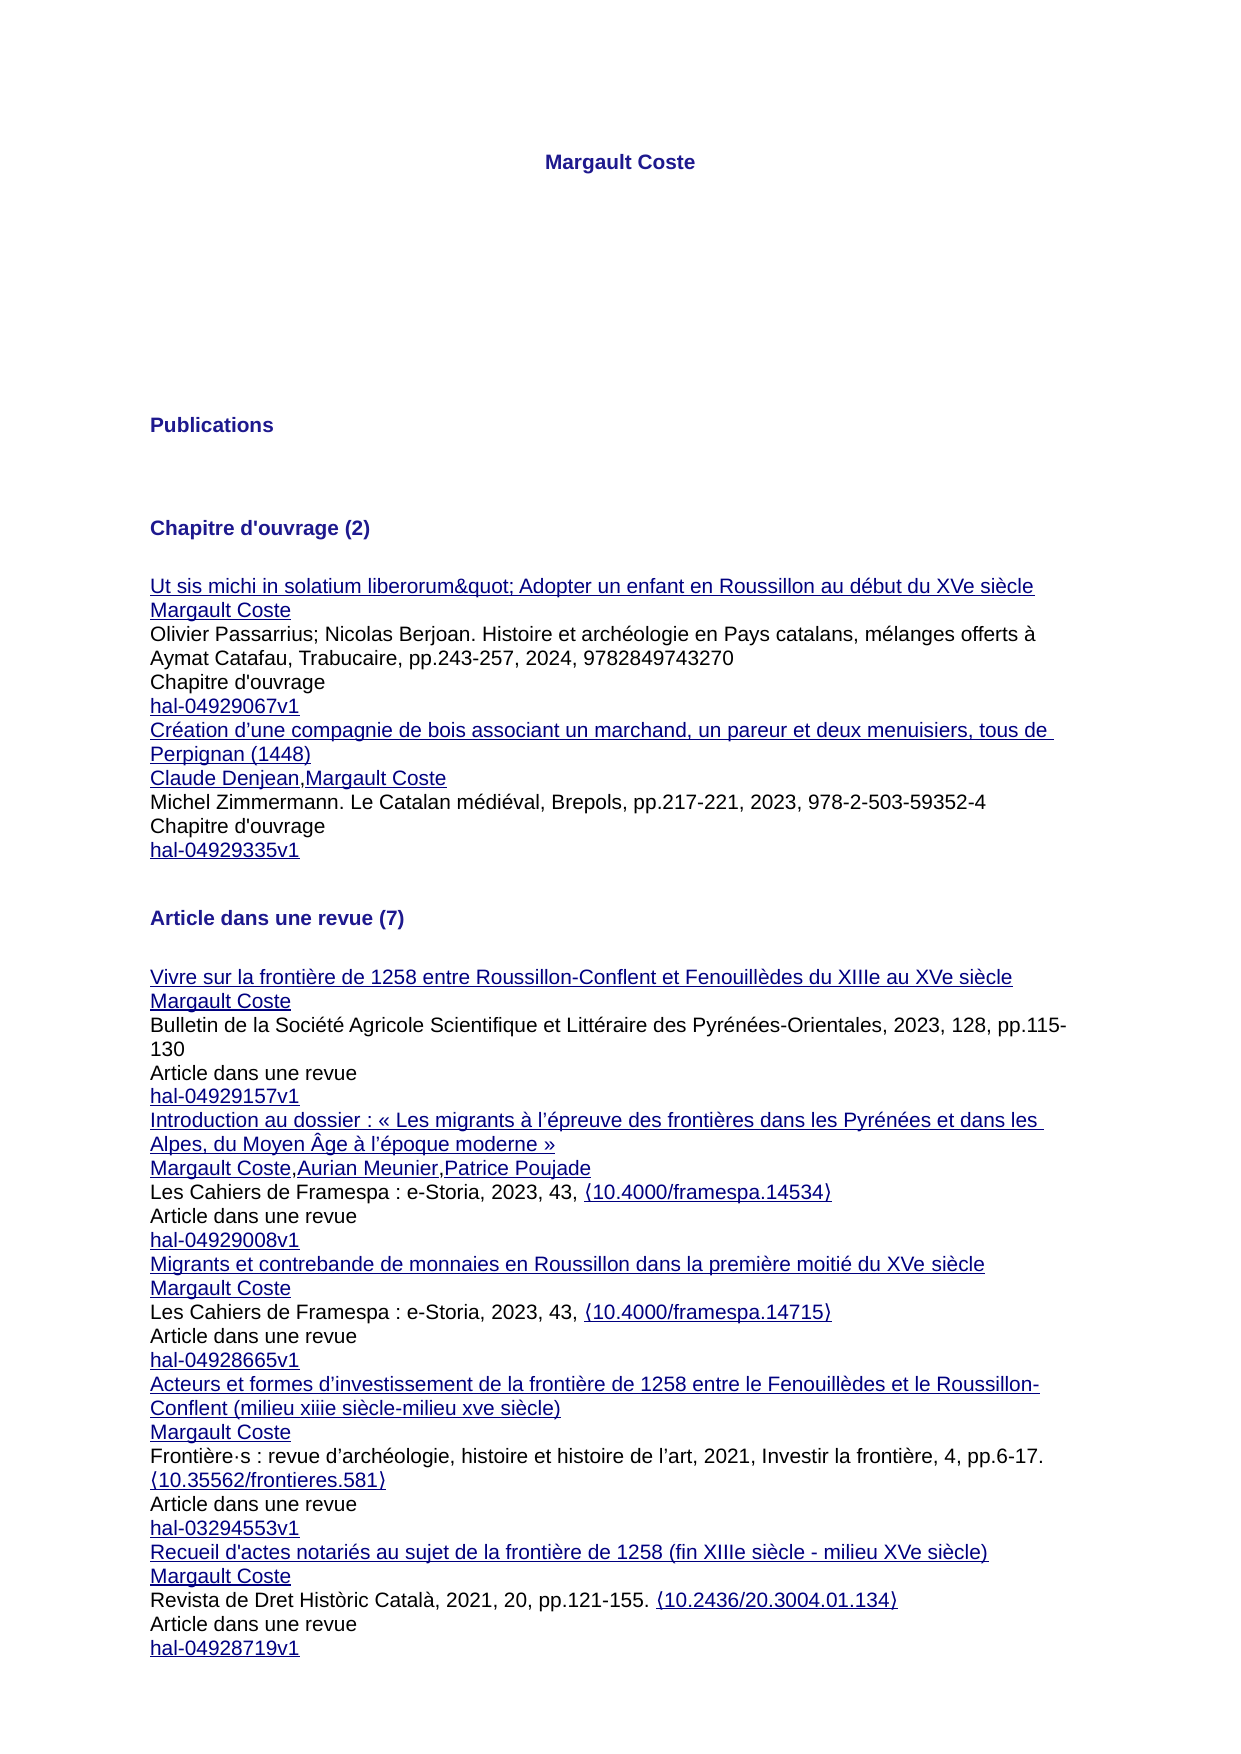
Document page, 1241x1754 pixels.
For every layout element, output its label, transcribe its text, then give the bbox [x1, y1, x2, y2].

subtitle Article dans une revue (7) [150, 906, 1090, 930]
subtitle Chapitre d'ouvrage (2) [150, 516, 1090, 539]
table_cell Acteurs et formes d’investissement de la frontière de 1258 entre le Fenouillèdes et le Roussillon-Conflent (milieu xiiie siècle-milieu xve siècle) Margault Coste Frontière·s : revue d’archéologie, histoire et histoire de l’art, 2021, Investir la frontière, 4, pp.6-17. ⟨10.35562/frontieres.581⟩ Article dans une revue hal-03294553v1 [150, 1372, 1090, 1539]
table_header Vivre sur la frontière de 1258 entre Roussillon-Conflent et Fenouillèdes du XIIIe au XVe siècle Margault Coste Bulletin de la Société Agricole Scientifique et Littéraire des Pyrénées-Orientales, 2023, 128, pp.115-130 Article dans une revue hal-04929157v1 [150, 965, 1090, 1108]
subtitle Margault Coste [150, 150, 1090, 174]
table_cell Migrants et contrebande de monnaies en Roussillon dans la première moitié du XVe siècle Margault Coste Les Cahiers de Framespa : e-Storia, 2023, 43, ⟨10.4000/framespa.14715⟩ Article dans une revue hal-04928665v1 [150, 1252, 1090, 1372]
table_header Ut sis michi in solatium liberorum&quot; Adopter un enfant en Roussillon au début du XVe siècle Margault Coste Olivier Passarrius; Nicolas Berjoan. Histoire et archéologie en Pays catalans, mélanges offerts à Aymat Catafau, Trabucaire, pp.243-257, 2024, 9782849743270 Chapitre d'ouvrage hal-04929067v1 [150, 574, 1090, 718]
subtitle Publications [150, 412, 1090, 436]
table_cell Recueil d'actes notariés au sujet de la frontière de 1258 (fin XIIIe siècle - milieu XVe siècle) Margault Coste Revista de Dret Històric Català, 2021, 20, pp.121-155. ⟨10.2436/20.3004.01.134⟩ Article dans une revue hal-04928719v1 [150, 1540, 1090, 1659]
table_cell Introduction au dossier : « Les migrants à l’épreuve des frontières dans les Pyrénées et dans les Alpes, du Moyen Âge à l’époque moderne » Margault Coste,Aurian Meunier,Patrice Poujade Les Cahiers de Framespa : e-Storia, 2023, 43, ⟨10.4000/framespa.14534⟩ Article dans une revue hal-04929008v1 [150, 1108, 1090, 1252]
table_cell Création d’une compagnie de bois associant un marchand, un pareur et deux menuisiers, tous de Perpignan (1448) Claude Denjean,Margault Coste Michel Zimmermann. Le Catalan médiéval, Brepols, pp.217-221, 2023, 978-2-503-59352-4 Chapitre d'ouvrage hal-04929335v1 [150, 718, 1090, 861]
